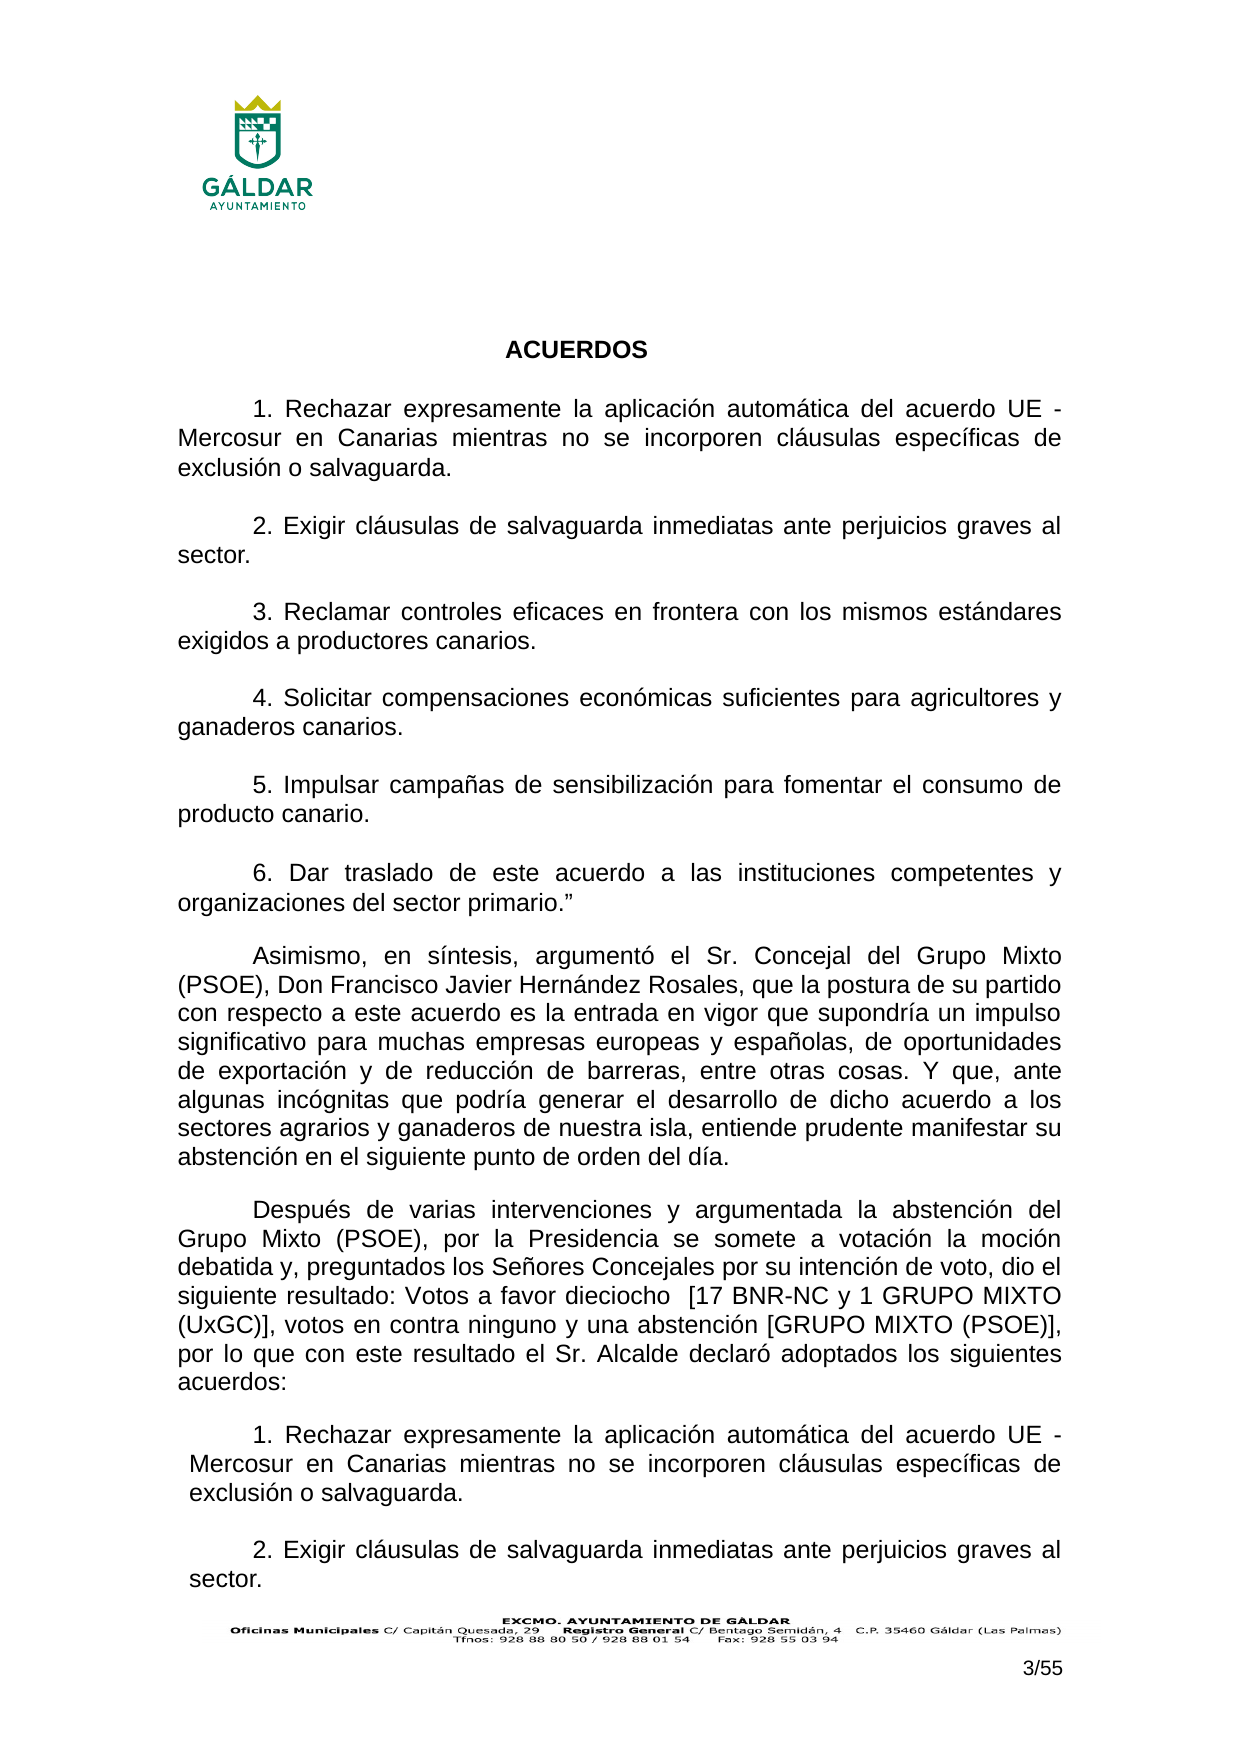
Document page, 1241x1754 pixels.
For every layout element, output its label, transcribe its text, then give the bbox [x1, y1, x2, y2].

text ACUERDOS [177, 335, 1063, 364]
text 2. Exigir cláusulas de salvaguarda inmediatas ante perjuicios graves al sector. [177, 511, 1063, 568]
text 1. Rechazar expresamente la aplicación automática del acuerdo UE - Mercosur en Canarias mientras no se incorporen cláusulas específicas de exclusión o salvaguarda. [177, 394, 1063, 482]
picture [183, 73, 331, 233]
picture [232, 1617, 1071, 1643]
text 6. Dar traslado de este acuerdo a las instituciones competentes y organizaciones del sector primario.” [177, 858, 1063, 917]
text 1. Rechazar expresamente la aplicación automática del acuerdo UE - Mercosur en Canarias mientras no se incorporen cláusulas específicas de exclusión o salvaguarda. [189, 1420, 1063, 1506]
text 3. Reclamar controles eficaces en frontera con los mismos estándares exigidos a productores canarios. [177, 597, 1063, 654]
text Asimismo, en síntesis, argumentó el Sr. Concejal del Grupo Mixto (PSOE), Don Francisco Javier Hernández Rosales, que la postura de su partido con respecto a este acuerdo es la entrada en vigor que supondría un impulso significativo para muchas empresas europeas y españolas, de oportunidades de exportación y de reducción de barreras, entre otras cosas. Y que, ante algunas incógnitas que podría generar el desarrollo de dicho acuerdo a los sectores agrarios y ganaderos de nuestra isla, entiende prudente manifestar su abstención en el siguiente punto de orden del día. [177, 941, 1063, 1171]
text Después de varias intervenciones y argumentada la abstención del Grupo Mixto (PSOE), por la Presidencia se somete a votación la moción debatida y, preguntados los Señores Concejales por su intención de voto, dio el siguiente resultado: Votos a favor dieciocho [17 BNR-NC y 1 GRUPO MIXTO (UxGC)], votos en contra ninguno y una abstención [GRUPO MIXTO (PSOE)], por lo que con este resultado el Sr. Alcalde declaró adoptados los siguientes acuerdos: [177, 1195, 1063, 1396]
text 5. Impulsar campañas de sensibilización para fomentar el consumo de producto canario. [177, 769, 1063, 828]
text 4. Solicitar compensaciones económicas suficientes para agricultores y ganaderos canarios. [177, 683, 1063, 741]
text 2. Exigir cláusulas de salvaguarda inmediatas ante perjuicios graves al sector. [189, 1535, 1063, 1593]
